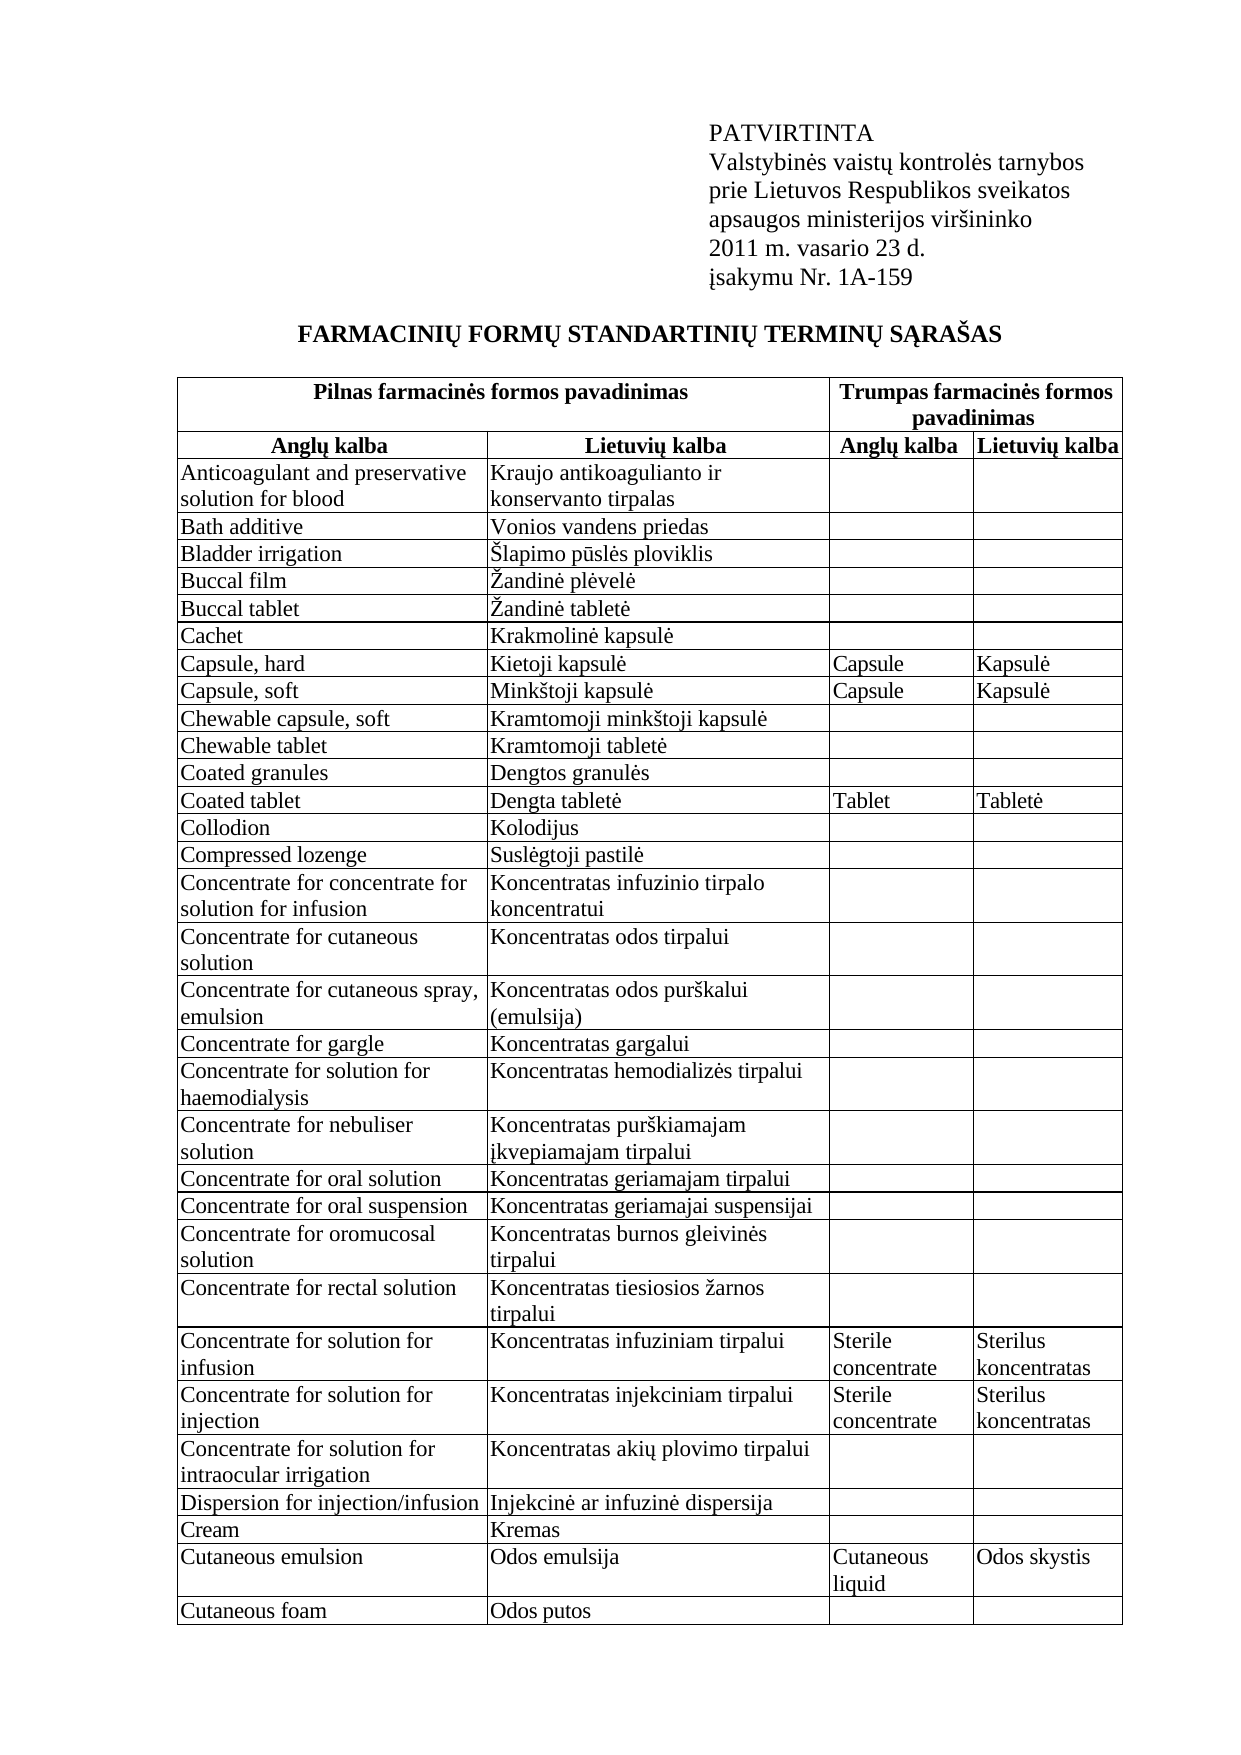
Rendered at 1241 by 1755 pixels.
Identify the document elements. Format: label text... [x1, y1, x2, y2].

table_cell Concentrate for solution for injection [178, 1381, 487, 1434]
table_cell [974, 540, 1122, 567]
table_cell [830, 1516, 973, 1542]
text PATVIRTINTA [709, 118, 1122, 147]
table_cell Odos putos [488, 1597, 829, 1623]
table_cell Žandinė plėvelė [488, 568, 829, 594]
table_cell Koncentratas geriamajai suspensijai [488, 1193, 829, 1219]
table_cell Concentrate for oral suspension [178, 1193, 487, 1219]
text Valstybinės vaistų kontrolės tarnybos [177, 147, 1122, 176]
table_cell [830, 1435, 973, 1488]
table_cell Kramtomoji tabletė [488, 732, 829, 758]
table_cell [830, 1030, 973, 1057]
table_cell Sterile concentrate [830, 1381, 973, 1434]
table_cell Cutaneous liquid [830, 1544, 973, 1596]
table_cell Minkštoji kapsulė [488, 677, 829, 703]
table_cell Odos skystis [974, 1544, 1122, 1596]
table_cell Kremas [488, 1516, 829, 1542]
table_cell Tablet [830, 787, 973, 813]
table_cell [830, 1193, 973, 1219]
table_cell Concentrate for solution for intraocular irrigation [178, 1435, 487, 1488]
table_cell Tabletė [974, 787, 1122, 813]
table_cell Capsule [830, 677, 973, 703]
table_cell [974, 705, 1122, 731]
table_cell Sterile concentrate [830, 1328, 973, 1380]
table_cell [830, 1597, 973, 1623]
table_cell [830, 1058, 973, 1110]
table_cell Concentrate for concentrate for solution for infusion [178, 869, 487, 922]
table_cell Anglų kalba [830, 432, 973, 458]
table_cell Cutaneous emulsion [178, 1544, 487, 1596]
table_cell Sterilus koncentratas [974, 1328, 1122, 1380]
table_cell Koncentratas akių plovimo tirpalui [488, 1435, 829, 1488]
text įsakymu Nr. 1A-159 [177, 262, 1122, 291]
table_cell [974, 814, 1122, 841]
table_cell [974, 842, 1122, 868]
table_cell [830, 869, 973, 922]
table_cell Žandinė tabletė [488, 595, 829, 621]
table_header Trumpas farmacinės formos pavadinimas [830, 378, 1122, 431]
table_cell [830, 705, 973, 731]
table_cell [830, 732, 973, 758]
table_cell Koncentratas infuziniam tirpalui [488, 1328, 829, 1380]
table_cell [974, 1435, 1122, 1488]
table_cell Kolodijus [488, 814, 829, 841]
table_cell Buccal film [178, 568, 487, 594]
table_cell Koncentratas burnos gleivinės tirpalui [488, 1220, 829, 1273]
text 2011 m. vasario 23 d. [177, 233, 1122, 262]
text apsaugos ministerijos viršininko [177, 204, 1122, 233]
table_cell Concentrate for gargle [178, 1030, 487, 1057]
table_cell [830, 459, 973, 512]
table_cell [974, 869, 1122, 922]
table_cell Capsule, soft [178, 677, 487, 703]
table_cell Concentrate for cutaneous spray, emulsion [178, 976, 487, 1029]
table_cell [974, 595, 1122, 621]
table_cell [974, 1516, 1122, 1542]
table_cell [830, 1165, 973, 1191]
table_cell Lietuvių kalba [974, 432, 1122, 458]
table_cell [974, 923, 1122, 975]
table_cell Coated granules [178, 759, 487, 786]
table_cell Concentrate for solution for haemodialysis [178, 1058, 487, 1110]
table_cell Koncentratas geriamajam tirpalui [488, 1165, 829, 1191]
table_cell [830, 540, 973, 567]
table_cell Kapsulė [974, 677, 1122, 703]
table_cell [830, 513, 973, 539]
table_cell Anglų kalba [178, 432, 487, 458]
table_cell Koncentratas infuzinio tirpalo koncentratui [488, 869, 829, 922]
table_cell [974, 1193, 1122, 1219]
text FARMACINIŲ FORMŲ STANDARTINIŲ TERMINŲ SĄRAŠAS [177, 319, 1122, 348]
table_cell [974, 1489, 1122, 1515]
table_cell Chewable capsule, soft [178, 705, 487, 731]
table_cell Capsule [830, 650, 973, 676]
table_cell [974, 568, 1122, 594]
text prie Lietuvos Respublikos sveikatos [177, 176, 1122, 204]
table_cell Coated tablet [178, 787, 487, 813]
table_cell Buccal tablet [178, 595, 487, 621]
table_cell [974, 1597, 1122, 1623]
table_cell Koncentratas injekciniam tirpalui [488, 1381, 829, 1434]
table_cell Concentrate for nebuliser solution [178, 1111, 487, 1164]
table_cell [974, 1058, 1122, 1110]
table_cell Dengta tabletė [488, 787, 829, 813]
table_cell [974, 732, 1122, 758]
table_cell Koncentratas purškiamajam įkvepiamajam tirpalui [488, 1111, 829, 1164]
table_cell Chewable tablet [178, 732, 487, 758]
table_cell [974, 459, 1122, 512]
table_cell Bath additive [178, 513, 487, 539]
table_cell Koncentratas tiesiosios žarnos tirpalui [488, 1274, 829, 1326]
table_cell [830, 623, 973, 649]
table_cell Dispersion for injection/infusion [178, 1489, 487, 1515]
table_cell [830, 842, 973, 868]
table_cell Krakmolinė kapsulė [488, 623, 829, 649]
table_cell Concentrate for oral solution [178, 1165, 487, 1191]
table_cell [830, 1274, 973, 1326]
table_cell Collodion [178, 814, 487, 841]
table_cell Odos emulsija [488, 1544, 829, 1596]
table_cell [974, 1030, 1122, 1057]
table_cell Kapsulė [974, 650, 1122, 676]
table_cell Cream [178, 1516, 487, 1542]
table_cell [830, 595, 973, 621]
table_cell Kramtomoji minkštoji kapsulė [488, 705, 829, 731]
table_cell Capsule, hard [178, 650, 487, 676]
table_cell [830, 1489, 973, 1515]
table_cell Compressed lozenge [178, 842, 487, 868]
table_cell Suslėgtoji pastilė [488, 842, 829, 868]
table_cell Anticoagulant and preservative solution for blood [178, 459, 487, 512]
table_cell [830, 1220, 973, 1273]
table_cell Concentrate for solution for infusion [178, 1328, 487, 1380]
table_cell Koncentratas odos purškalui (emulsija) [488, 976, 829, 1029]
table_cell Kraujo antikoagulianto ir konservanto tirpalas [488, 459, 829, 512]
table_cell [974, 976, 1122, 1029]
table_cell Dengtos granulės [488, 759, 829, 786]
table_cell Cutaneous foam [178, 1597, 487, 1623]
table_cell Concentrate for cutaneous solution [178, 923, 487, 975]
table_cell Koncentratas gargalui [488, 1030, 829, 1057]
table_cell Concentrate for rectal solution [178, 1274, 487, 1326]
table_cell Lietuvių kalba [488, 432, 829, 458]
table_cell [830, 923, 973, 975]
table_cell Šlapimo pūslės ploviklis [488, 540, 829, 567]
table_cell [830, 1111, 973, 1164]
table_header Pilnas farmacinės formos pavadinimas [178, 378, 829, 431]
table_cell Kietoji kapsulė [488, 650, 829, 676]
table_cell Cachet [178, 623, 487, 649]
table_cell [974, 1165, 1122, 1191]
table_cell [830, 814, 973, 841]
table_cell Sterilus koncentratas [974, 1381, 1122, 1434]
table_cell [830, 568, 973, 594]
table_cell Koncentratas odos tirpalui [488, 923, 829, 975]
table_cell [974, 759, 1122, 786]
table_cell Vonios vandens priedas [488, 513, 829, 539]
table_cell Concentrate for oromucosal solution [178, 1220, 487, 1273]
table_cell [974, 1220, 1122, 1273]
table_cell [974, 1274, 1122, 1326]
table_cell [830, 976, 973, 1029]
table_cell [974, 513, 1122, 539]
table_cell Injekcinė ar infuzinė dispersija [488, 1489, 829, 1515]
table_cell Bladder irrigation [178, 540, 487, 567]
table_cell [830, 759, 973, 786]
table_cell [974, 1111, 1122, 1164]
table_cell [974, 623, 1122, 649]
table_cell Koncentratas hemodializės tirpalui [488, 1058, 829, 1110]
